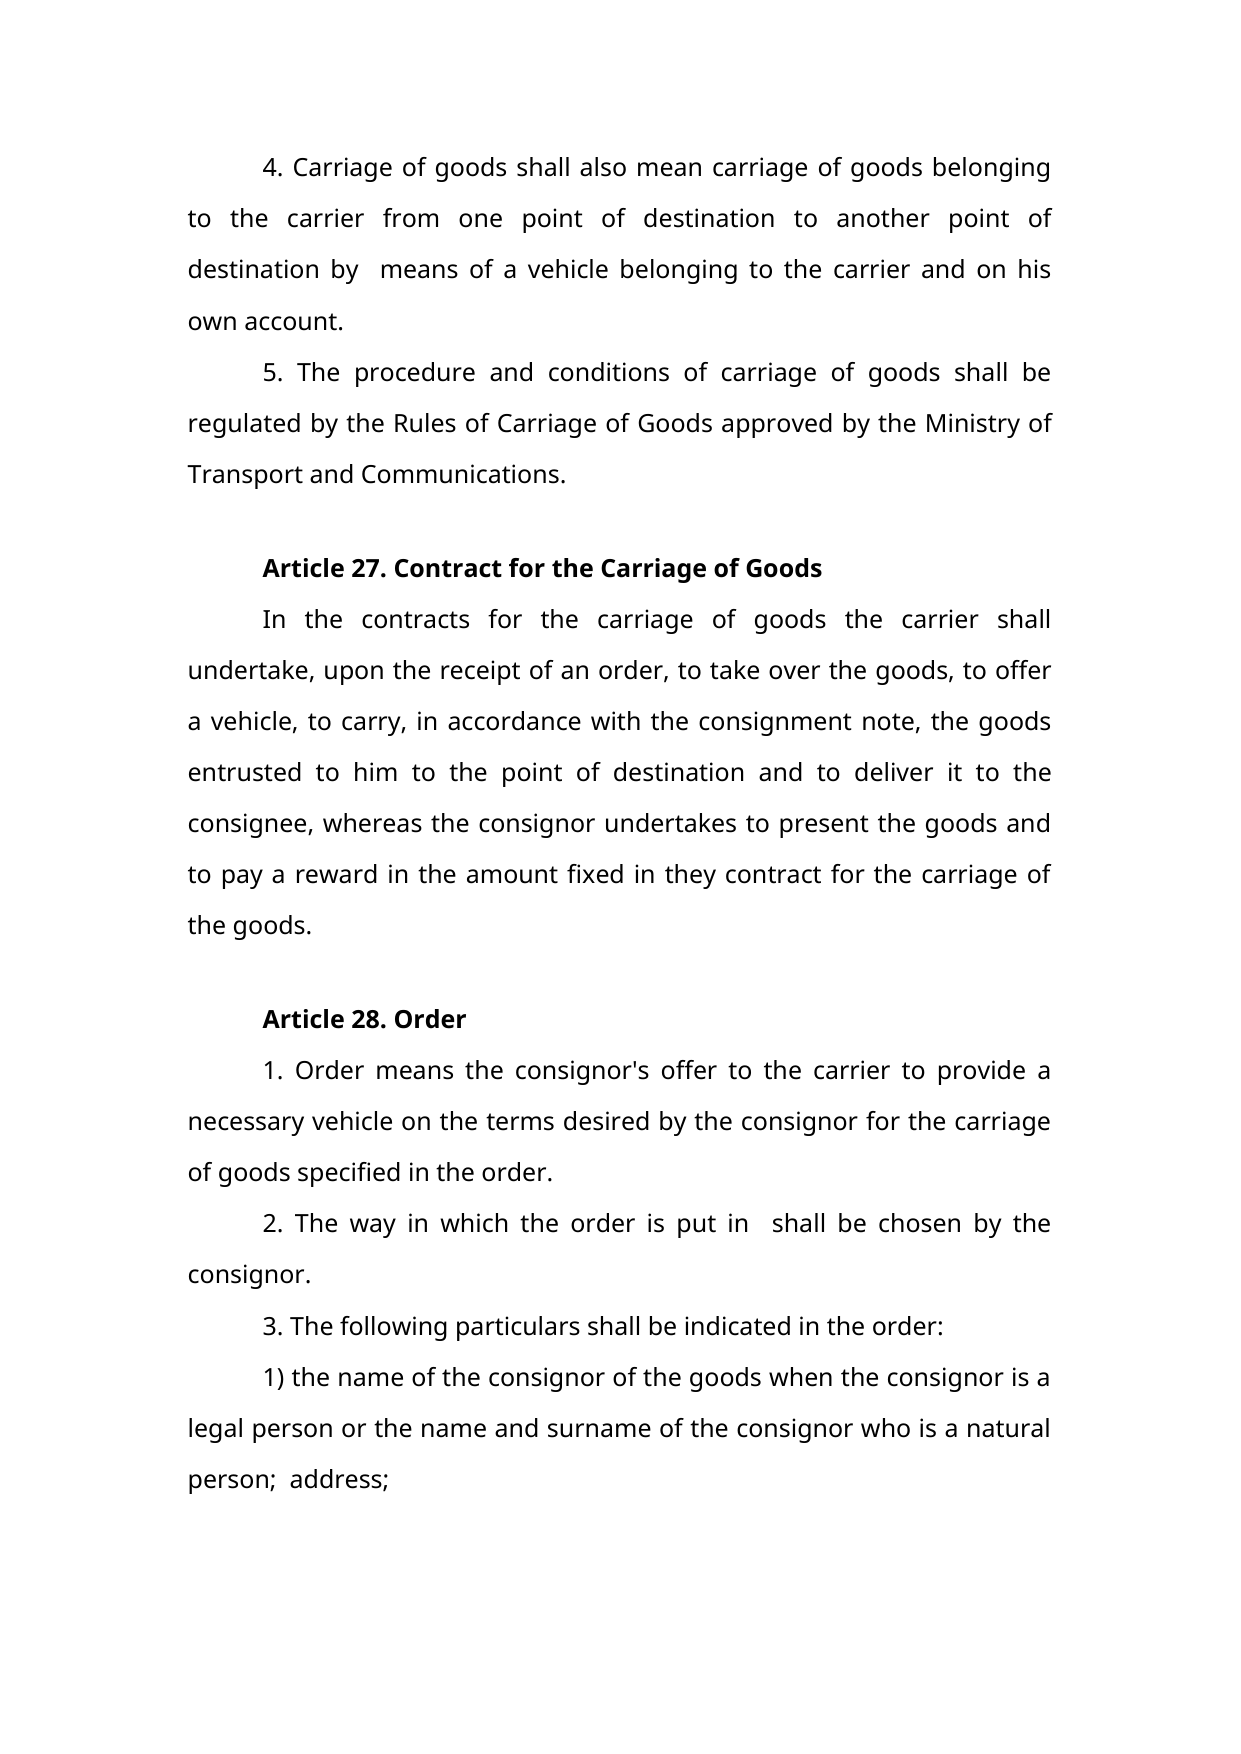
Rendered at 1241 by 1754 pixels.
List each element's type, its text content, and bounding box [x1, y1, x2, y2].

text 3. The following particulars shall be indicated in the order: [187, 1308, 1053, 1342]
text Article 27. Contract for the Carriage of Goods [187, 550, 1053, 584]
text 1) the name of the consignor of the goods when the consignor is a legal person or the name and surname of the consignor who is a natural person; address; [187, 1359, 1053, 1495]
text 2. The way in which the order is put in shall be chosen by the consignor. [187, 1206, 1053, 1291]
text 4. Carriage of goods shall also mean carriage of goods belonging to the carrier from one point of destination to another point of destination by means of a vehicle belonging to the carrier and on his own account. [187, 150, 1053, 337]
text Article 28. Order [187, 1002, 1053, 1036]
text 5. The procedure and conditions of carriage of goods shall be regulated by the Rules of Carriage of Goods approved by the Ministry of Transport and Communications. [187, 354, 1053, 490]
text 1. Order means the consignor's offer to the carrier to provide a necessary vehicle on the terms desired by the consignor for the carriage of goods specified in the order. [187, 1053, 1053, 1189]
text In the contracts for the carriage of goods the carrier shall undertake, upon the receipt of an order, to take over the goods, to offer a vehicle, to carry, in accordance with the consignment note, the goods entrusted to him to the point of destination and to deliver it to the consignee, whereas the consignor undertakes to present the goods and to pay a reward in the amount fixed in they contract for the carriage of the goods. [187, 601, 1053, 942]
